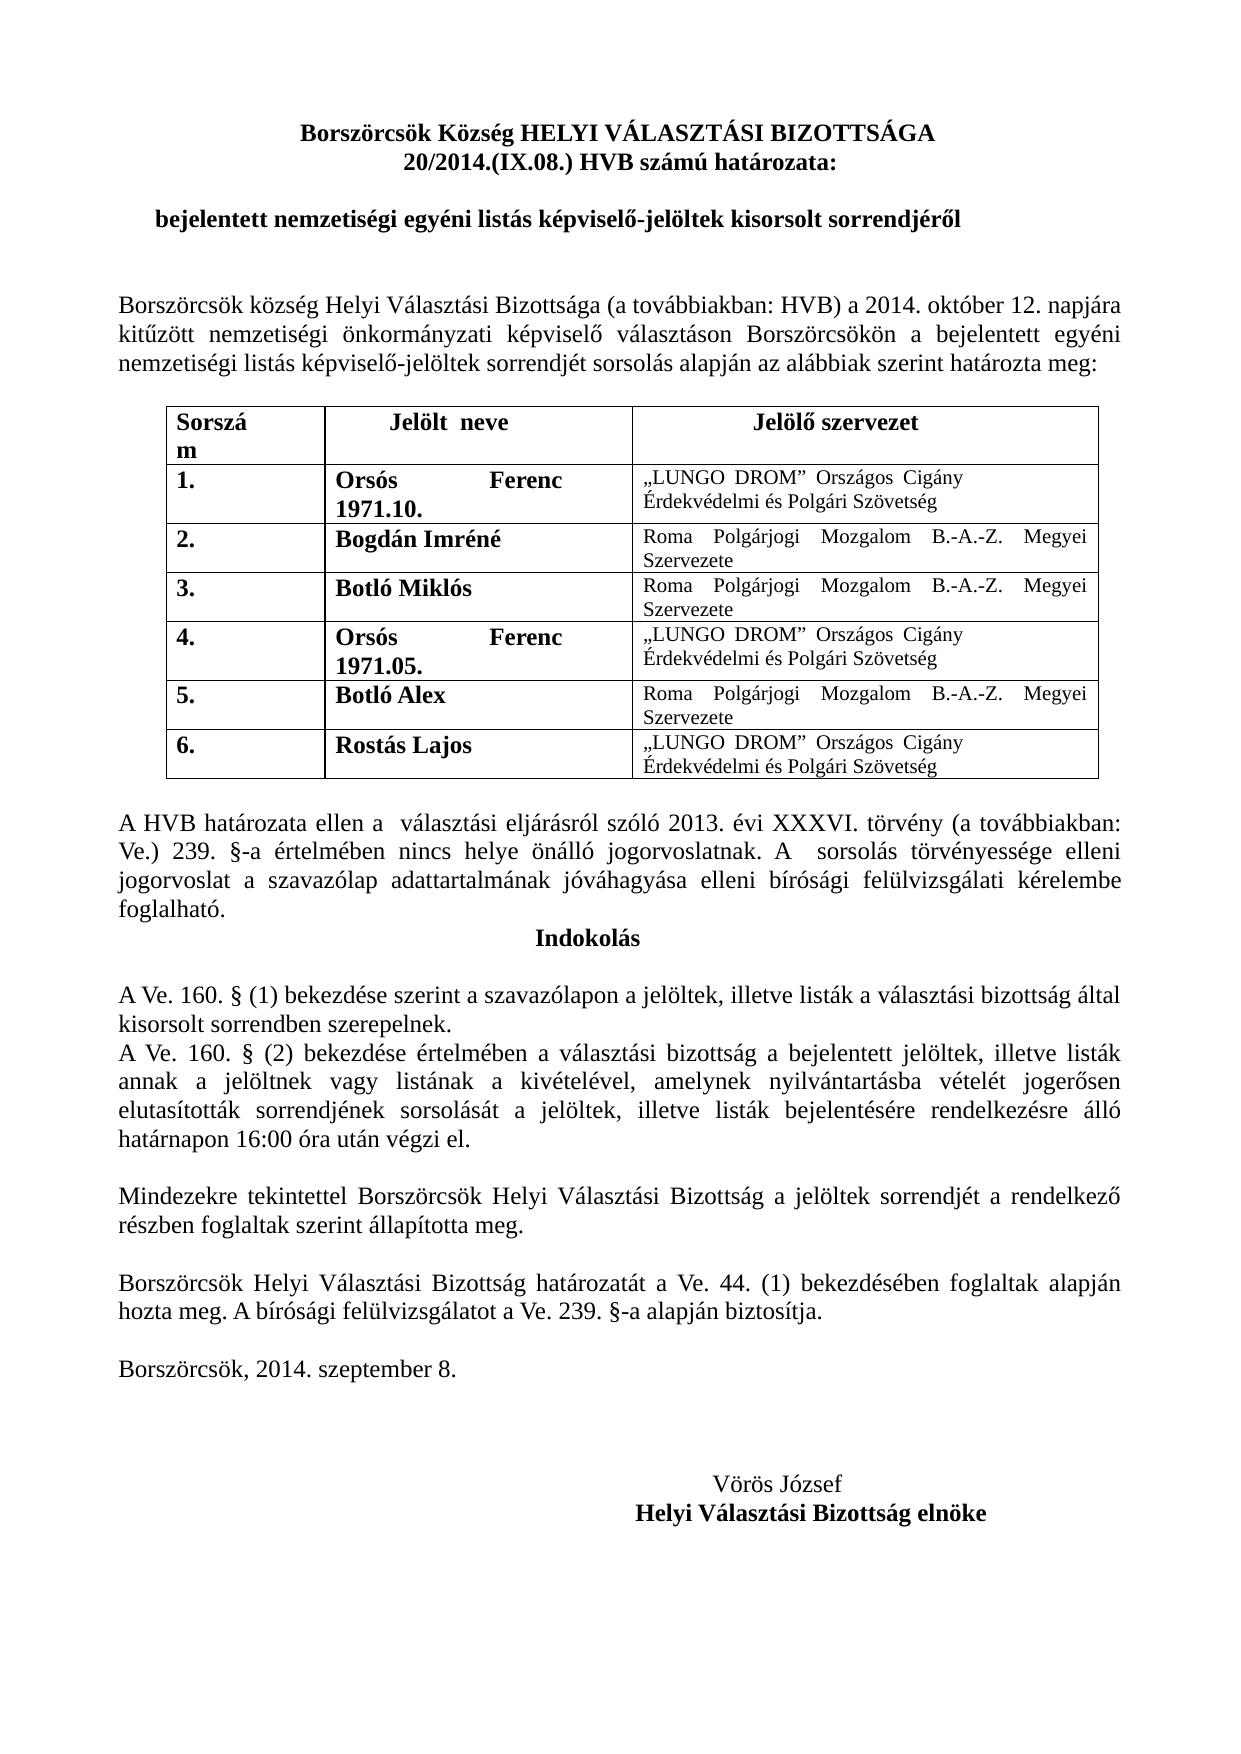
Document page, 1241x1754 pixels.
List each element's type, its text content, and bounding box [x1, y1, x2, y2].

table_cell 6. [167, 730, 324, 778]
text Borszörcsök község Helyi Választási Bizottsága (a továbbiakban: HVB) a 2014. október 12. napjára kitűzött nemzetiségi önkormányzati képviselő választáson Borszörcsökön a bejelentett egyéni nemzetiségi listás képviselő-jelöltek sorrendjét sorsolás alapján az alábbiak szerint határozta meg: [118, 291, 1122, 377]
table_cell „LUNGO DROM” Országos Cigány Érdekvédelmi és Polgári Szövetség [633, 465, 1098, 523]
table_cell Orsós Ferenc 1971.10. [326, 465, 632, 523]
text A Ve. 160. § (2) bekezdése értelmében a választási bizottság a bejelentett jelöltek, illetve listák annak a jelöltnek vagy listának a kivételével, amelynek nyilvántartásba vételét jogerősen elutasították sorrendjének sorsolását a jelöltek, illetve listák bejelentésére rendelkezésre álló határnapon 16:00 óra után végzi el. [118, 1038, 1122, 1153]
text 20/2014.(IX.08.) HVB számú határozata: [118, 147, 1122, 176]
table_cell Botló Alex [326, 681, 632, 729]
table_cell 4. [167, 622, 324, 679]
text Vörös József [118, 1469, 1122, 1498]
table_cell Bogdán Imréné [326, 524, 632, 572]
text A Ve. 160. § (1) bekezdése szerint a szavazólapon a jelöltek, illetve listák a választási bizottság által kisorsolt sorrendben szerepelnek. [118, 980, 1122, 1038]
table_header Jelölő szervezet [633, 407, 1098, 464]
table_cell 5. [167, 681, 324, 729]
table_cell „LUNGO DROM” Országos Cigány Érdekvédelmi és Polgári Szövetség [633, 730, 1098, 778]
text Indokolás [118, 923, 1063, 951]
table_cell Roma Polgárjogi Mozgalom B.-A.-Z. Megyei Szervezete [633, 573, 1098, 621]
text Borszörcsök Község HELYI VÁLASZTÁSI BIZOTTSÁGA [118, 118, 1122, 147]
table_cell 3. [167, 573, 324, 621]
table_cell 1. [167, 465, 324, 523]
table_cell Botló Miklós [326, 573, 632, 621]
table_cell Orsós Ferenc 1971.05. [326, 622, 632, 679]
text Borszörcsök, 2014. szeptember 8. [118, 1354, 1063, 1383]
text Helyi Választási Bizottság elnöke [635, 1498, 1063, 1526]
text Mindezekre tekintettel Borszörcsök Helyi Választási Bizottság a jelöltek sorrendjét a rendelkező részben foglaltak szerint állapította meg. [118, 1181, 1122, 1239]
table_cell 2. [167, 524, 324, 572]
table_cell Roma Polgárjogi Mozgalom B.-A.-Z. Megyei Szervezete [633, 681, 1098, 729]
table_cell „LUNGO DROM” Országos Cigány Érdekvédelmi és Polgári Szövetség [633, 622, 1098, 679]
table_header Sorszám [167, 407, 324, 464]
table_cell Rostás Lajos [326, 730, 632, 778]
table_cell Roma Polgárjogi Mozgalom B.-A.-Z. Megyei Szervezete [633, 524, 1098, 572]
text Borszörcsök Helyi Választási Bizottság határozatát a Ve. 44. (1) bekezdésében foglaltak alapján hozta meg. A bírósági felülvizsgálatot a Ve. 239. §-a alapján biztosítja. [118, 1268, 1122, 1325]
text A HVB határozata ellen a választási eljárásról szóló 2013. évi XXXVI. törvény (a továbbiakban: Ve.) 239. §-a értelmében nincs helye önálló jogorvoslatnak. A sorsolás törvényessége elleni jogorvoslat a szavazólap adattartalmának jóváhagyása elleni bírósági felülvizsgálati kérelembe foglalható. [118, 808, 1122, 923]
text bejelentett nemzetiségi egyéni listás képviselő-jelöltek kisorsolt sorrendjéről [118, 204, 998, 233]
table_header Jelölt neve [326, 407, 632, 464]
